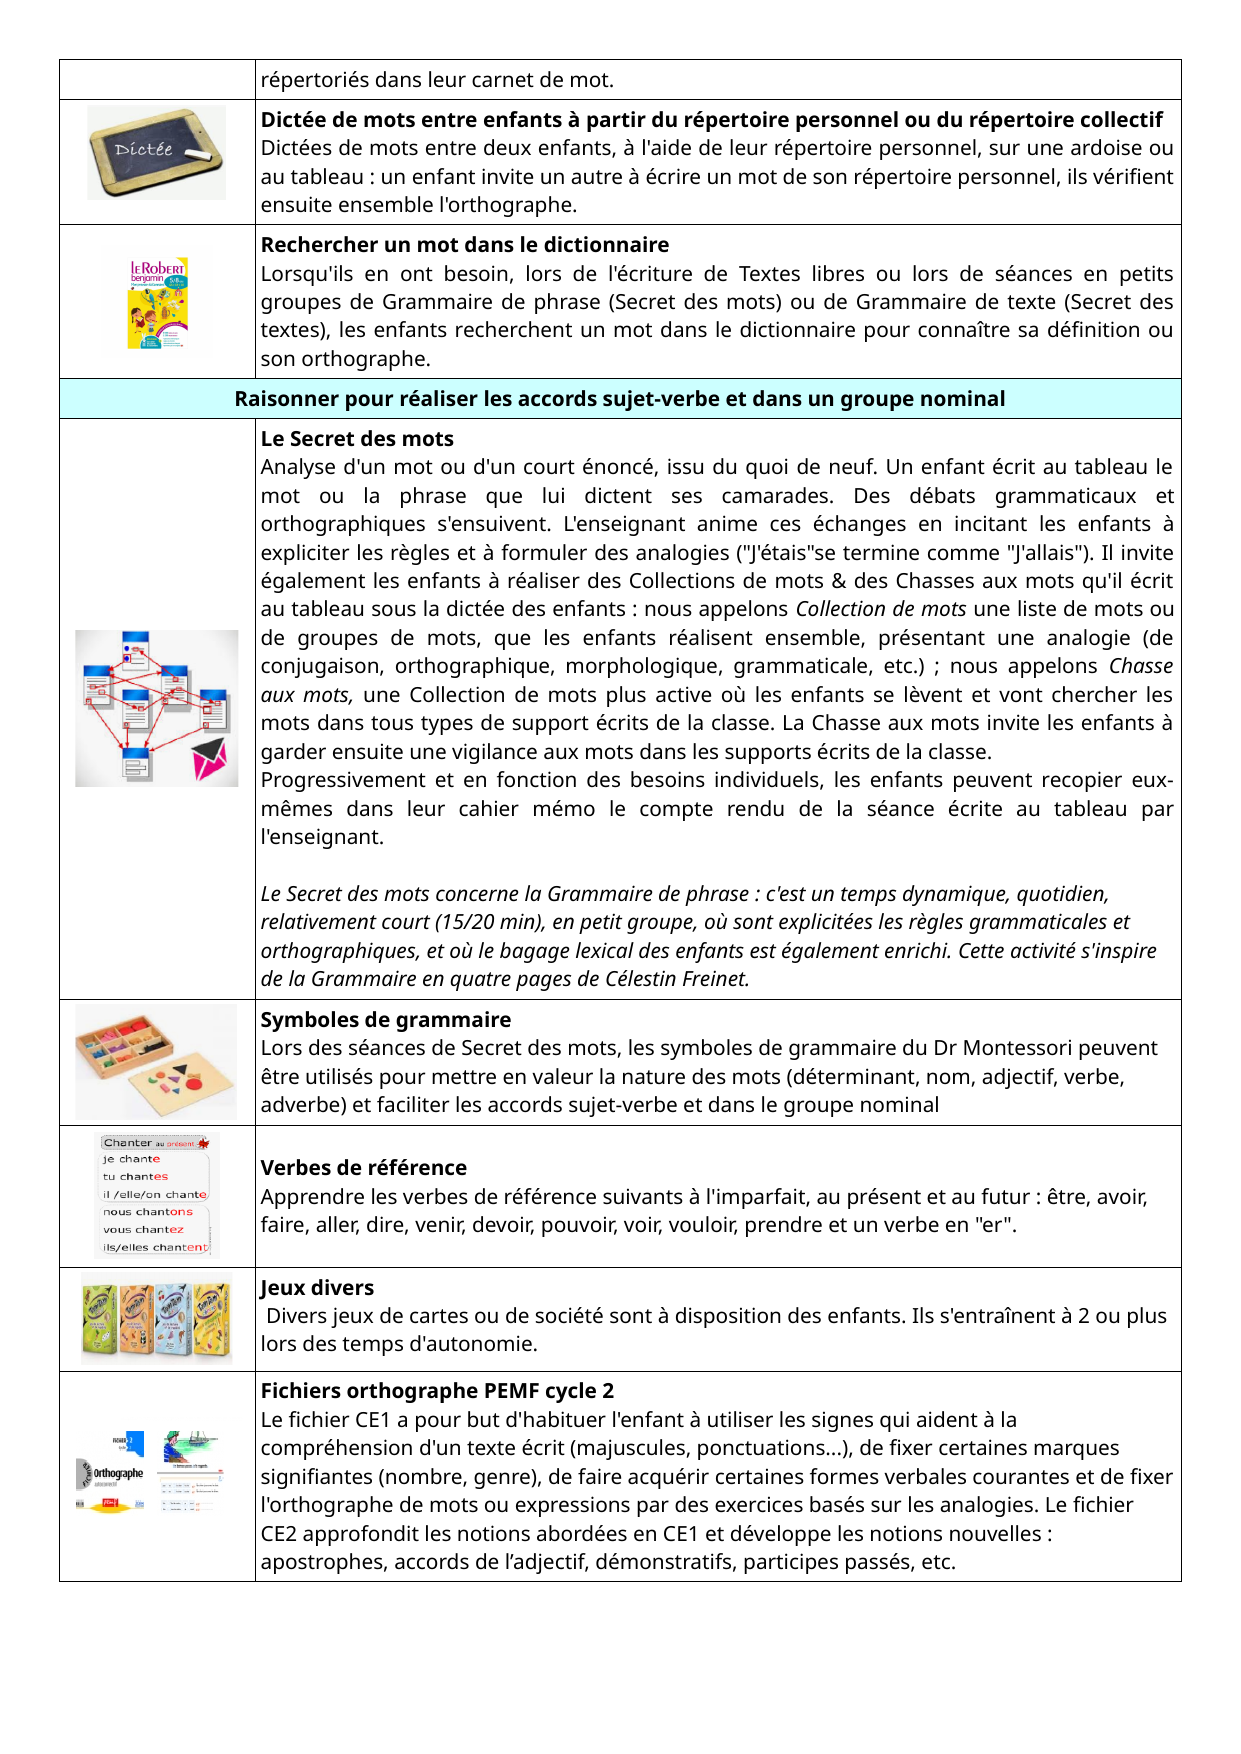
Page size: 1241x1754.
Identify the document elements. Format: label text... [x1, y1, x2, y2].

picture [100, 245, 214, 358]
picture [87, 105, 227, 200]
table_cell [60, 1126, 255, 1267]
table_cell Jeux divers Divers jeux de cartes ou de société sont à disposition des enfants. Ils s'entraînent à 2 ou plus lors des temps d'autonomie. [256, 1268, 1181, 1371]
table_cell Fichiers orthographe PEMF cycle 2 Le fichier CE1 a pour but d'habituer l'enfant à utiliser les signes qui aident à la compréhension d'un texte écrit (majuscules, ponctuations...), de fixer certaines marques signifiantes (nombre, genre), de faire acquérir certaines formes verbales courantes et de fixer l'orthographe de mots ou expressions par des exercices basés sur les analogies. Le fichier CE2 approfondit les notions abordées en CE1 et développe les notions nouvelles : apostrophes, accords de l’adjectif, démonstratifs, participes passés, etc. [256, 1372, 1181, 1581]
table_cell Raisonner pour réaliser les accords sujet-verbe et dans un groupe nominal [60, 379, 1181, 418]
picture [94, 1131, 220, 1261]
table_cell Dictée de mots entre enfants à partir du répertoire personnel ou du répertoire collectif Dictées de mots entre deux enfants, à l'aide de leur répertoire personnel, sur une ardoise ou au tableau : un enfant invite un autre à écrire un mot de son répertoire personnel, ils vérifient ensuite ensemble l'orthographe. [256, 100, 1181, 224]
table_cell [60, 100, 255, 224]
table_cell répertoriés dans leur carnet de mot. [256, 60, 1181, 99]
picture [75, 630, 239, 787]
picture [75, 1004, 239, 1120]
table_cell [60, 1372, 255, 1581]
table_cell [60, 60, 255, 99]
table_cell Le Secret des mots Analyse d'un mot ou d'un court énoncé, issu du quoi de neuf. Un enfant écrit au tableau le mot ou la phrase que lui dictent ses camarades. Des débats grammaticaux et orthographiques s'ensuivent. L'enseignant anime ces échanges en incitant les enfants à expliciter les règles et à formuler des analogies ("J'étais"se termine comme "J'allais"). Il invite également les enfants à réaliser des Collections de mots & des Chasses aux mots qu'il écrit au tableau sous la dictée des enfants : nous appelons Collection de mots une liste de mots ou de groupes de mots, que les enfants réalisent ensemble, présentant une analogie (de conjugaison, orthographique, morphologique, grammaticale, etc.) ; nous appelons Chasse aux mots, une Collection de mots plus active où les enfants se lèvent et vont chercher les mots dans tous types de support écrits de la classe. La Chasse aux mots invite les enfants à garder ensuite une vigilance aux mots dans les supports écrits de la classe. Progressivement et en fonction des besoins individuels, les enfants peuvent recopier eux-mêmes dans leur cahier mémo le compte rendu de la séance écrite au tableau par l'enseignant. Le Secret des mots concerne la Grammaire de phrase : c'est un temps dynamique, quotidien, relativement court (15/20 min), en petit groupe, où sont explicitées les règles grammaticales et orthographiques, et où le bagage lexical des enfants est également enrichi. Cette activité s'inspire de la Grammaire en quatre pages de Célestin Freinet. [256, 419, 1181, 998]
table_cell [60, 225, 255, 378]
picture [78, 1272, 236, 1365]
table_cell [60, 1000, 255, 1125]
table_cell Rechercher un mot dans le dictionnaire Lorsqu'ils en ont besoin, lors de l'écriture de Textes libres ou lors de séances en petits groupes de Grammaire de phrase (Secret des mots) ou de Grammaire de texte (Secret des textes), les enfants recherchent un mot dans le dictionnaire pour connaître sa définition ou son orthographe. [256, 225, 1181, 378]
table_cell [60, 1268, 255, 1371]
table_cell Verbes de référence Apprendre les verbes de référence suivants à l'imparfait, au présent et au futur : être, avoir, faire, aller, dire, venir, devoir, pouvoir, voir, vouloir, prendre et un verbe en "er". [256, 1126, 1181, 1267]
picture [71, 1417, 243, 1535]
table_cell [60, 419, 255, 998]
table_cell Symboles de grammaire Lors des séances de Secret des mots, les symboles de grammaire du Dr Montessori peuvent être utilisés pour mettre en valeur la nature des mots (déterminant, nom, adjectif, verbe, adverbe) et faciliter les accords sujet-verbe et dans le groupe nominal [256, 1000, 1181, 1125]
